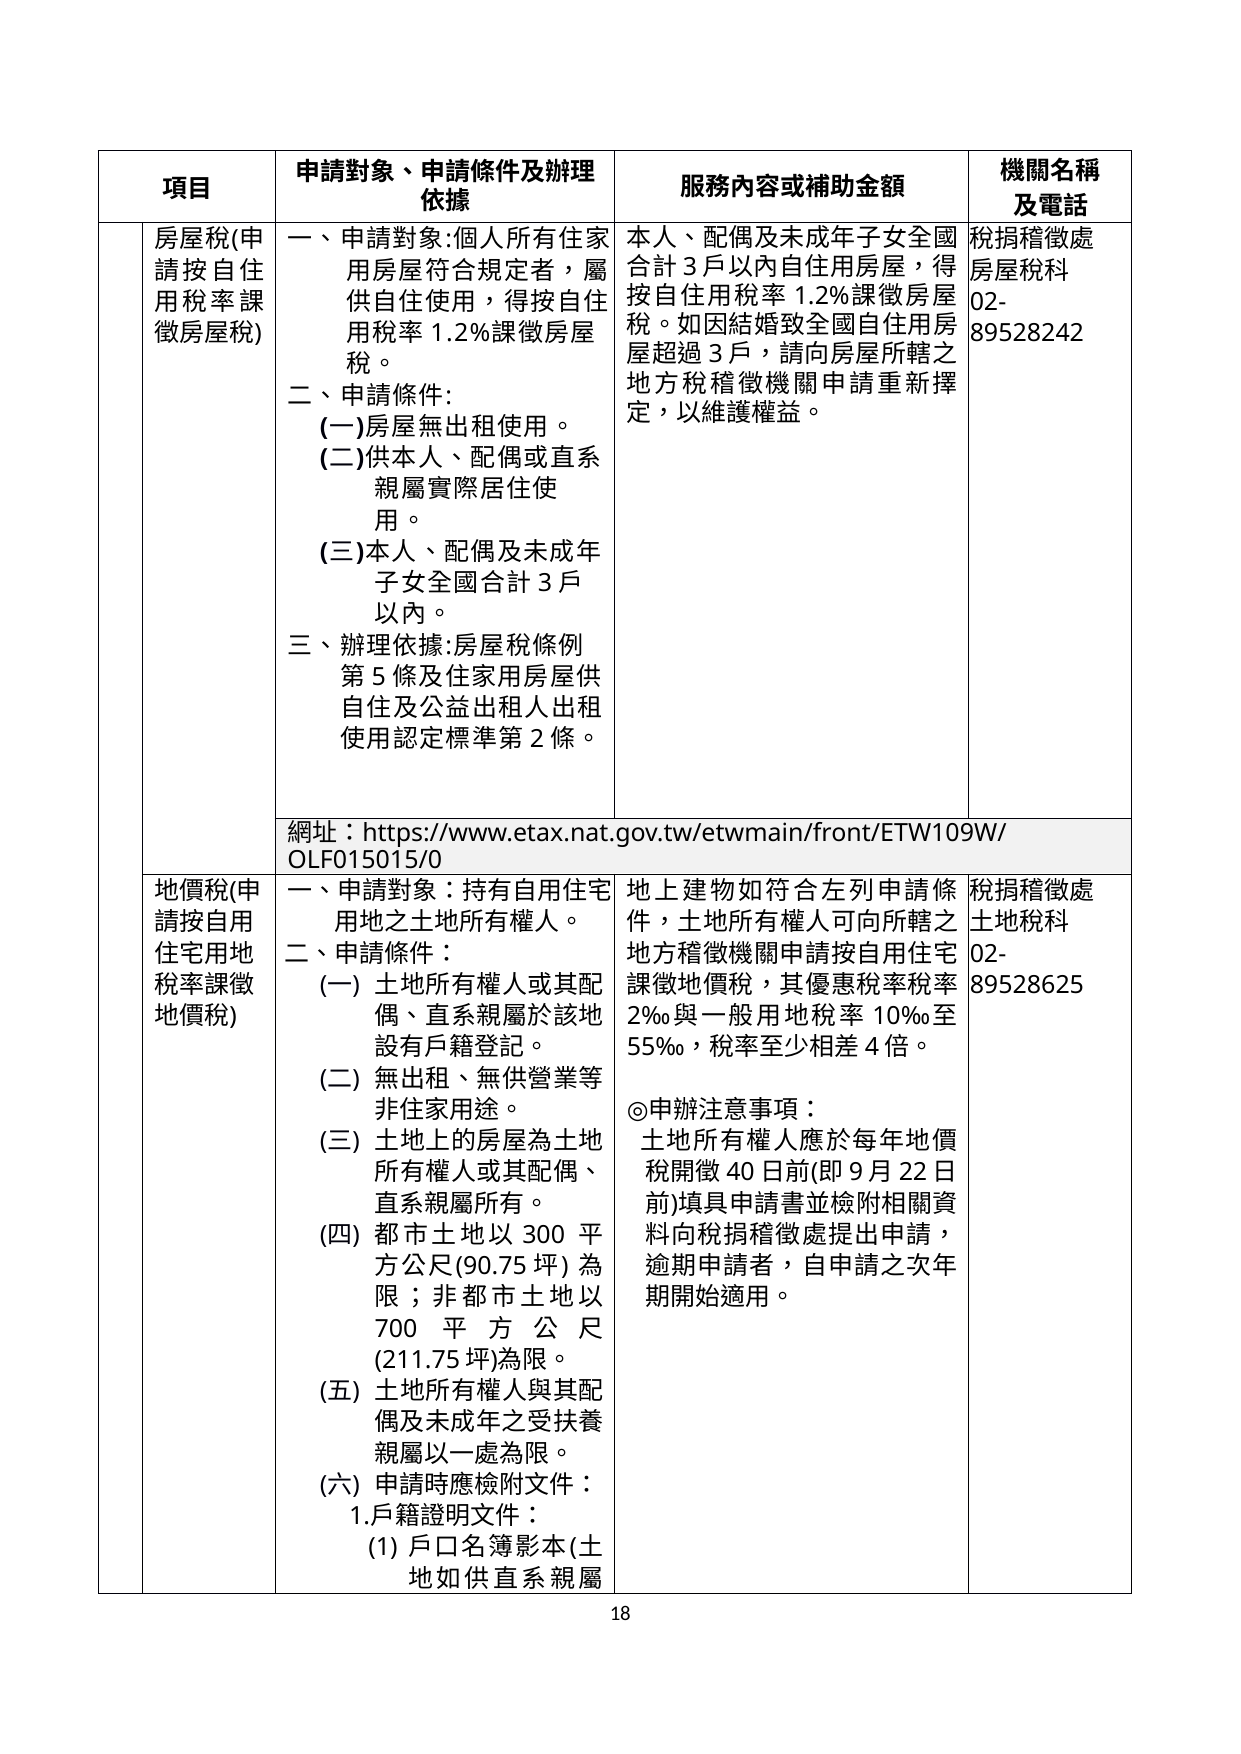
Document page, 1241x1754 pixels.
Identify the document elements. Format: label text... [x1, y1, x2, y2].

table_cell [99, 223, 142, 1593]
table_cell 本人、配偶及未成年子女全國合計3戶以內自住用房屋，得按自住用稅率1.2%課徵房屋稅。如因結婚致全國自住用房屋超過3戶，請向房屋所轄之地方稅稽徵機關申請重新擇定，以維護權益。 [615, 223, 968, 818]
table_cell 房屋稅(申請按自住用稅率課徵房屋稅) [143, 223, 275, 873]
table_cell 稅捐稽徵處 土地稅科 02-89528625 [969, 875, 1131, 1593]
table_cell 網址：https://www.etax.nat.gov.tw/etwmain/front/ETW109W/OLF015015/0 [276, 819, 1131, 873]
table_cell 地價稅(申請按自用住宅用地稅率課徵地價稅) [143, 875, 275, 1593]
table_cell 稅捐稽徵處 房屋稅科 02-89528242 [969, 223, 1131, 818]
table_cell 申請對象:個人所有住家用房屋符合規定者，屬供自住使用，得按自住用稅率1.2%課徵房屋稅。 申請條件: 房屋無出租使用。 供本人、配偶或直系親屬實際居住使用。 本人、配偶及未成年子女全國合計3戶以內。 辦理依據:房屋稅條例第5條及住家用房屋供自住及公益出租人出租使用認定標準第2條。 [276, 223, 614, 818]
table_cell 地上建物如符合左列申請條件，土地所有權人可向所轄之地方稽徵機關申請按自用住宅課徵地價稅，其優惠稅率稅率2‰與一般用地稅率10‰至55‰，稅率至少相差4倍。 ◎申辦注意事項： 土地所有權人應於每年地價稅開徵40日前(即9月22日前)填具申請書並檢附相關資料向稅捐稽徵處提出申請，逾期申請者，自申請之次年期開始適用。 [615, 875, 968, 1593]
table_header 申請對象、申請條件及辦理依據 [276, 151, 614, 222]
table_cell 申請對象：持有自用住宅用地之土地所有權人。 申請條件： 土地所有權人或其配偶、直系親屬於該地設有戶籍登記。 無出租、無供營業等非住家用途。 土地上的房屋為土地所有權人或其配偶、直系親屬所有。 都市土地以300 平方公尺(90.75坪) 為限；非都市土地以700平方公尺(211.75坪)為限。 土地所有權人與其配偶及未成年之受扶養親屬以一處為限。 申請時應檢附文件： 1.戶籍證明文件： 戶口名簿影本(土地如供直系親屬設籍，夫妻非設同一戶籍者，請附雙方戶口名簿影本) 。 外僑居留證明文件影本。 2.建物坐落基地證明文件： 已辦建物所有權第一次登記房屋：建築改良物所有權狀影本或其他建物證明文件。 未辦建物所有權第一次登記房屋：使用執照影本或建物勘測成果圖；77年4月29日 以前建造完成或無上述資料者須檢附房屋基地坐落申明書。 三、辦理依據：土地稅法第9條及第17條。 [276, 875, 614, 1593]
table_header 項目 [99, 151, 275, 222]
table_header 機關名稱 及電話 [969, 151, 1131, 222]
table_header 服務內容或補助金額 [615, 151, 968, 222]
